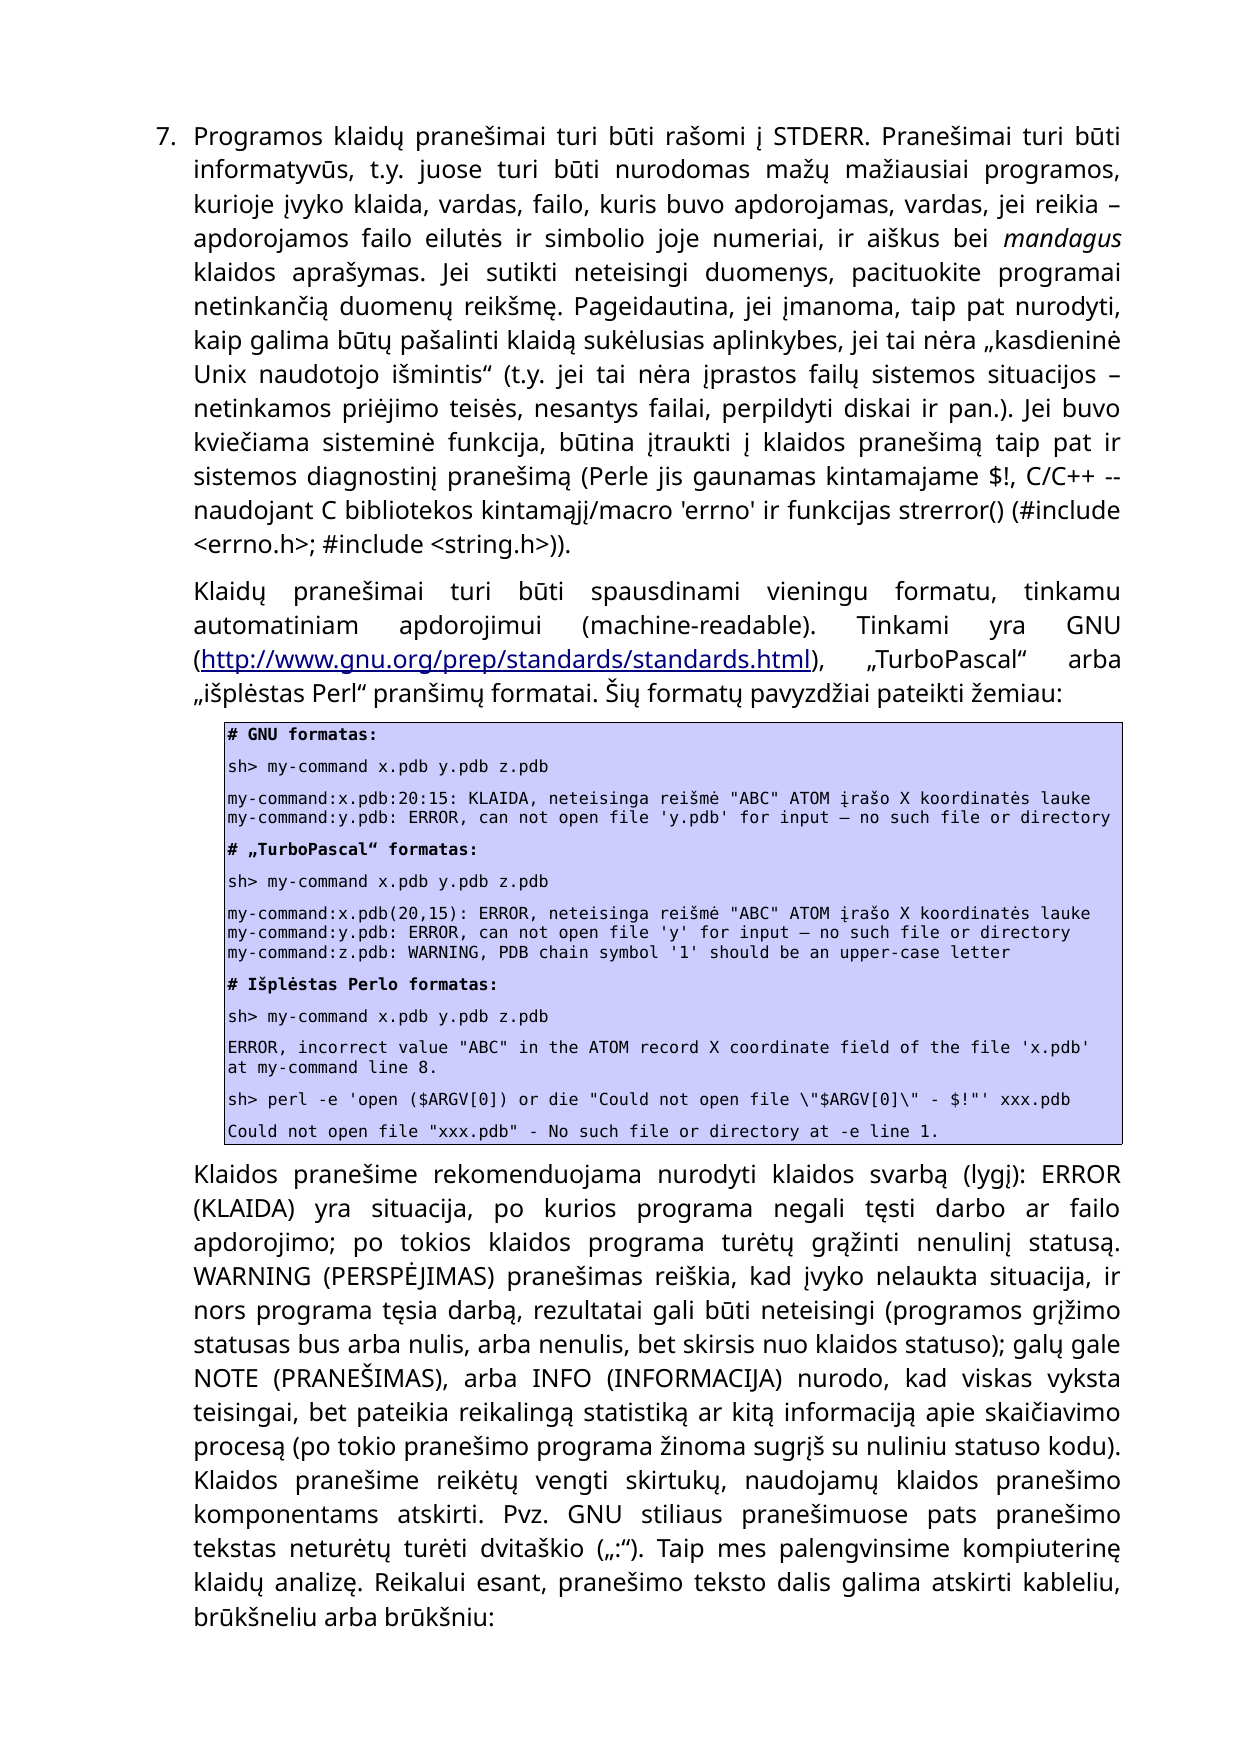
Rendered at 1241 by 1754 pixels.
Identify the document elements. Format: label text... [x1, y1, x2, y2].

text Could not open file "xxx.pdb" - No such file or directory at -e line 1. [225, 1118, 1122, 1144]
text ERROR, incorrect value "ABC" in the ATOM record X coordinate field of the file 'x.pdb' at my-command line 8. [225, 1035, 1122, 1077]
text my-command:x.pdb:20:15: KLAIDA, neteisinga reišmė "ABC" ATOM įrašo X koordinatės lauke my-command:y.pdb: ERROR, can not open file 'y.pdb' for input – no such file or directory [225, 786, 1122, 828]
text sh> perl -e 'open ($ARGV[0]) or die "Could not open file \"$ARGV[0]\" - $!"' xxx.pdb [225, 1087, 1122, 1109]
text sh> my-command x.pdb y.pdb z.pdb [225, 754, 1122, 776]
list Klaidų pranešimai turi būti spausdinami vieningu formatu, tinkamu automatiniam apdorojimui (machine-readable). Tinkami yra GNU (http://www.gnu.org/prep/standards/standards.html), „TurboPascal“ arba „išplėstas Perl“ pranšimų formatai. Šių formatų pavyzdžiai pateikti žemiau: [156, 573, 1122, 710]
text # Išplėstas Perlo formatas: [225, 972, 1122, 994]
text my-command:x.pdb(20,15): ERROR, neteisinga reišmė "ABC" ATOM įrašo X koordinatės lauke my-command:y.pdb: ERROR, can not open file 'y' for input – no such file or directory my-command:z.pdb: WARNING, PDB chain symbol '1' should be an upper-case letter [225, 901, 1122, 962]
text # GNU formatas: [225, 723, 1122, 744]
text # „TurboPascal“ formatas: [225, 837, 1122, 859]
text sh> my-command x.pdb y.pdb z.pdb [225, 1003, 1122, 1026]
text sh> my-command x.pdb y.pdb z.pdb [225, 869, 1122, 891]
list Programos klaidų pranešimai turi būti rašomi į STDERR. Pranešimai turi būti informatyvūs, t.y. juose turi būti nurodomas mažų mažiausiai programos, kurioje įvyko klaida, vardas, failo, kuris buvo apdorojamas, vardas, jei reikia – apdorojamos failo eilutės ir simbolio joje numeriai, ir aiškus bei mandagus klaidos aprašymas. Jei sutikti neteisingi duomenys, pacituokite programai netinkančią duomenų reikšmę. Pageidautina, jei įmanoma, taip pat nurodyti, kaip galima būtų pašalinti klaidą sukėlusias aplinkybes, jei tai nėra „kasdieninė Unix naudotojo išmintis“ (t.y. jei tai nėra įprastos failų sistemos situacijos – netinkamos priėjimo teisės, nesantys failai, perpildyti diskai ir pan.). Jei buvo kviečiama sisteminė funkcija, būtina įtraukti į klaidos pranešimą taip pat ir sistemos diagnostinį pranešimą (Perle jis gaunamas kintamajame $!, C/C++ -- naudojant C bibliotekos kintamąjį/macro 'errno' ir funkcijas strerror() (#include <errno.h>; #include <string.h>)). [156, 118, 1122, 561]
list Klaidos pranešime rekomenduojama nurodyti klaidos svarbą (lygį): ERROR (KLAIDA) yra situacija, po kurios programa negali tęsti darbo ar failo apdorojimo; po tokios klaidos programa turėtų grąžinti nenulinį statusą. WARNING (PERSPĖJIMAS) pranešimas reiškia, kad įvyko nelaukta situacija, ir nors programa tęsia darbą, rezultatai gali būti neteisingi (programos grįžimo statusas bus arba nulis, arba nenulis, bet skirsis nuo klaidos statuso); galų gale NOTE (PRANEŠIMAS), arba INFO (INFORMACIJA) nurodo, kad viskas vyksta teisingai, bet pateikia reikalingą statistiką ar kitą informaciją apie skaičiavimo procesą (po tokio pranešimo programa žinoma sugrįš su nuliniu statuso kodu). Klaidos pranešime reikėtų vengti skirtukų, naudojamų klaidos pranešimo komponentams atskirti. Pvz. GNU stiliaus pranešimuose pats pranešimo tekstas neturėtų turėti dvitaškio („:“). Taip mes palengvinsime kompiuterinę klaidų analizę. Reikalui esant, pranešimo teksto dalis galima atskirti kableliu, brūkšneliu arba brūkšniu: [156, 1156, 1122, 1633]
